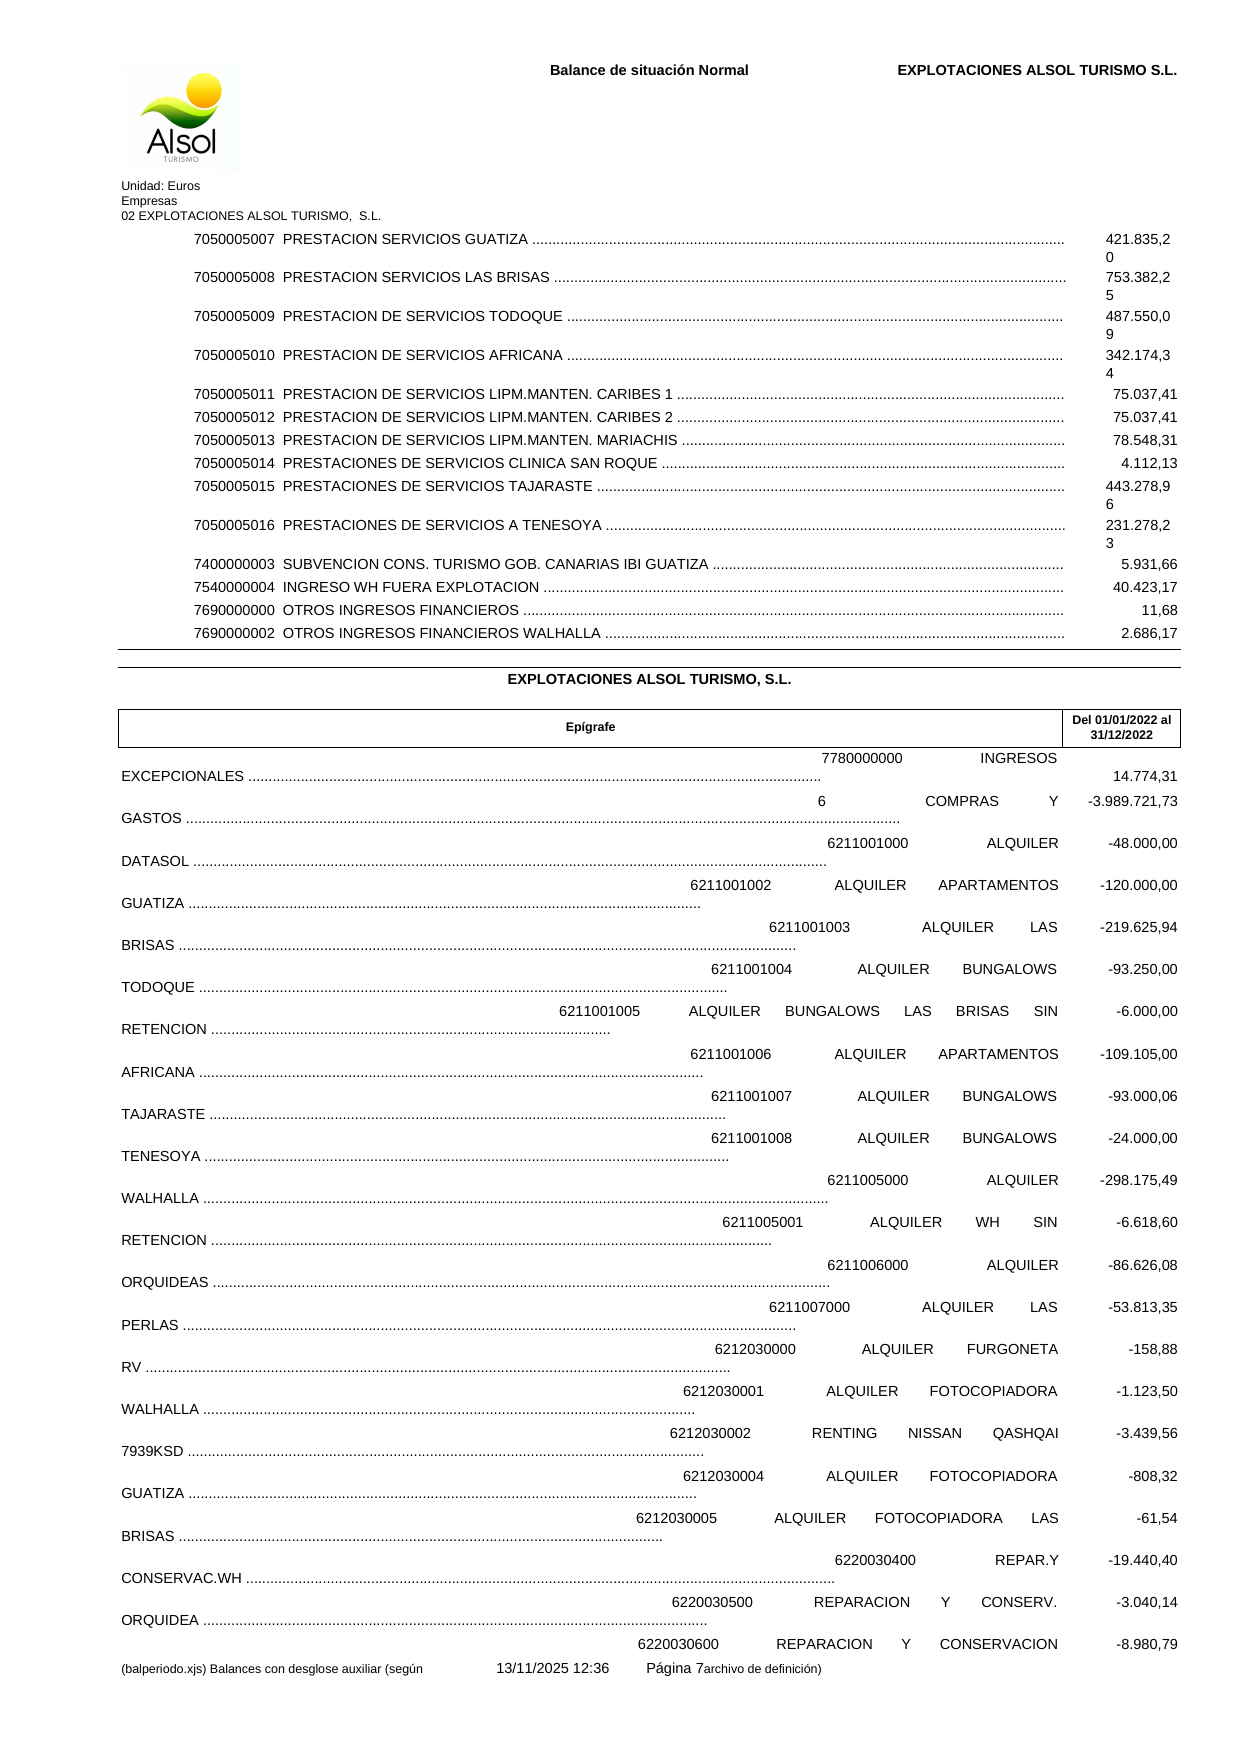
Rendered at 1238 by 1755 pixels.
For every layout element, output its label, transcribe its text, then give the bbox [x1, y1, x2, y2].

table_cell 6211005000 ALQUILER WALHALLA ........................................................................................................................................................... [118, 1169, 1062, 1211]
table_cell 6211001002 ALQUILER APARTAMENTOS GUATIZA ............................................................................................................................... [118, 874, 1062, 916]
table_cell 443.278,96 [1094, 475, 1181, 514]
table_cell -53.813,35 [1063, 1295, 1181, 1338]
table_cell 7050005008 PRESTACION SERVICIOS LAS BRISAS ............................................................................................................................... [118, 266, 1093, 305]
table_cell -6.000,00 [1063, 1000, 1181, 1042]
table_cell 75.037,41 [1094, 383, 1181, 406]
table_cell 753.382,25 [1094, 266, 1181, 305]
table_cell 7050005007 PRESTACION SERVICIOS GUATIZA .................................................................................................................................... [118, 227, 1093, 266]
table_cell 78.548,31 [1094, 429, 1181, 452]
table_cell 6212030005 ALQUILER FOTOCOPIADORA LAS BRISAS ........................................................................................................................ [118, 1506, 1062, 1548]
table_cell -6.618,60 [1063, 1211, 1181, 1253]
table_cell 231.278,23 [1094, 514, 1181, 552]
table_cell -219.625,94 [1063, 916, 1181, 958]
table_cell -120.000,00 [1063, 874, 1181, 916]
table_cell -808,32 [1063, 1464, 1181, 1506]
table_cell 6211001007 ALQUILER BUNGALOWS TAJARASTE ................................................................................................................................ [118, 1085, 1062, 1127]
table_cell 7690000002 OTROS INGRESOS FINANCIEROS WALHALLA .................................................................................................................. [118, 622, 1093, 649]
table_header EXPLOTACIONES ALSOL TURISMO, S.L. [118, 668, 1062, 709]
table_cell 7050005016 PRESTACIONES DE SERVICIOS A TENESOYA .................................................................................................................. [118, 514, 1093, 552]
table_cell -3.989.721,73 [1063, 789, 1181, 831]
table_cell 6212030001 ALQUILER FOTOCOPIADORA WALHALLA .......................................................................................................................... [118, 1380, 1062, 1422]
table_cell 6211007000 ALQUILER LAS PERLAS ........................................................................................................................................................ [118, 1295, 1062, 1338]
table_cell Epígrafe [119, 710, 1062, 746]
table_cell 40.423,17 [1094, 576, 1181, 598]
table_cell 7690000000 OTROS INGRESOS FINANCIEROS ...................................................................................................................................... [118, 599, 1093, 622]
table_cell 14.774,31 [1063, 748, 1181, 789]
table_cell 6212030004 ALQUILER FOTOCOPIADORA GUATIZA .............................................................................................................................. [118, 1464, 1062, 1506]
table_cell 75.037,41 [1094, 406, 1181, 429]
table_cell 7050005011 PRESTACION DE SERVICIOS LIPM.MANTEN. CARIBES 1 ................................................................................................ [118, 383, 1093, 406]
table_cell 6211001006 ALQUILER APARTAMENTOS AFRICANA ............................................................................................................................. [118, 1042, 1062, 1084]
table_cell 7050005014 PRESTACIONES DE SERVICIOS CLINICA SAN ROQUE .................................................................................................... [118, 452, 1093, 475]
table_cell 7050005009 PRESTACION DE SERVICIOS TODOQUE ........................................................................................................................... [118, 305, 1093, 344]
table_cell -93.250,00 [1063, 958, 1181, 1000]
table_cell 7400000003 SUBVENCION CONS. TURISMO GOB. CANARIAS IBI GUATIZA ....................................................................................... [118, 553, 1093, 576]
table_cell -8.980,79 [1063, 1633, 1181, 1657]
table_cell -3.040,14 [1063, 1591, 1181, 1633]
table_cell 6211006000 ALQUILER ORQUIDEAS ......................................................................................................................................................... [118, 1253, 1062, 1295]
table_cell -1.123,50 [1063, 1380, 1181, 1422]
table_cell 6 COMPRAS Y GASTOS ................................................................................................................................................................................. [118, 789, 1062, 831]
table_cell 6220030500 REPARACION Y CONSERV. ORQUIDEA ............................................................................................................................. [118, 1591, 1062, 1633]
table_cell -61,54 [1063, 1506, 1181, 1548]
table_cell 7540000004 INGRESO WH FUERA EXPLOTACION ................................................................................................................................. [118, 576, 1093, 598]
table_cell 7050005012 PRESTACION DE SERVICIOS LIPM.MANTEN. CARIBES 2 ................................................................................................ [118, 406, 1093, 429]
table_cell 6220030400 REPAR.Y CONSERVAC.WH .................................................................................................................................................. [118, 1549, 1062, 1591]
table_cell -3.439,56 [1063, 1422, 1181, 1464]
table_cell 6211005001 ALQUILER WH SIN RETENCION ........................................................................................................................................... [118, 1211, 1062, 1253]
table_cell -109.105,00 [1063, 1042, 1181, 1084]
table_cell 6211001005 ALQUILER BUNGALOWS LAS BRISAS SIN RETENCION ................................................................................................... [118, 1000, 1062, 1042]
table_cell 7050005013 PRESTACION DE SERVICIOS LIPM.MANTEN. MARIACHIS ............................................................................................... [118, 429, 1093, 452]
table_cell 11,68 [1094, 599, 1181, 622]
table_cell 6211001004 ALQUILER BUNGALOWS TODOQUE ................................................................................................................................... [118, 958, 1062, 1000]
table_cell 5.931,66 [1094, 553, 1181, 576]
table_cell 6211001000 ALQUILER DATASOL ............................................................................................................................................................. [118, 831, 1062, 873]
table_cell Del 01/01/2022 al 31/12/2022 [1063, 710, 1180, 746]
table_cell -19.440,40 [1063, 1549, 1181, 1591]
table_cell 7050005015 PRESTACIONES DE SERVICIOS TAJARASTE .................................................................................................................... [118, 475, 1093, 514]
table_cell 342.174,34 [1094, 344, 1181, 383]
table_cell 2.686,17 [1094, 622, 1181, 649]
table_cell -93.000,06 [1063, 1085, 1181, 1127]
table_cell -298.175,49 [1063, 1169, 1181, 1211]
table_cell -86.626,08 [1063, 1253, 1181, 1295]
table_cell 6212030002 RENTING NISSAN QASHQAI 7939KSD ................................................................................................................................ [118, 1422, 1062, 1464]
table_cell 6211001008 ALQUILER BUNGALOWS TENESOYA .................................................................................................................................. [118, 1127, 1062, 1169]
table_cell 421.835,20 [1094, 227, 1181, 266]
table_cell -158,88 [1063, 1338, 1181, 1380]
table_header [1063, 668, 1181, 709]
table_cell 7780000000 INGRESOS EXCEPCIONALES .............................................................................................................................................. [118, 748, 1062, 789]
table_cell 6212030000 ALQUILER FURGONETA RV ................................................................................................................................................. [118, 1338, 1062, 1380]
table_cell -24.000,00 [1063, 1127, 1181, 1169]
table_cell 6211001003 ALQUILER LAS BRISAS ......................................................................................................................................................... [118, 916, 1062, 958]
table_cell 487.550,09 [1094, 305, 1181, 344]
table_cell 4.112,13 [1094, 452, 1181, 475]
table_cell -48.000,00 [1063, 831, 1181, 873]
table_cell 6220030600 REPARACION Y CONSERVACION [118, 1633, 1062, 1657]
table_cell 7050005010 PRESTACION DE SERVICIOS AFRICANA ........................................................................................................................... [118, 344, 1093, 383]
